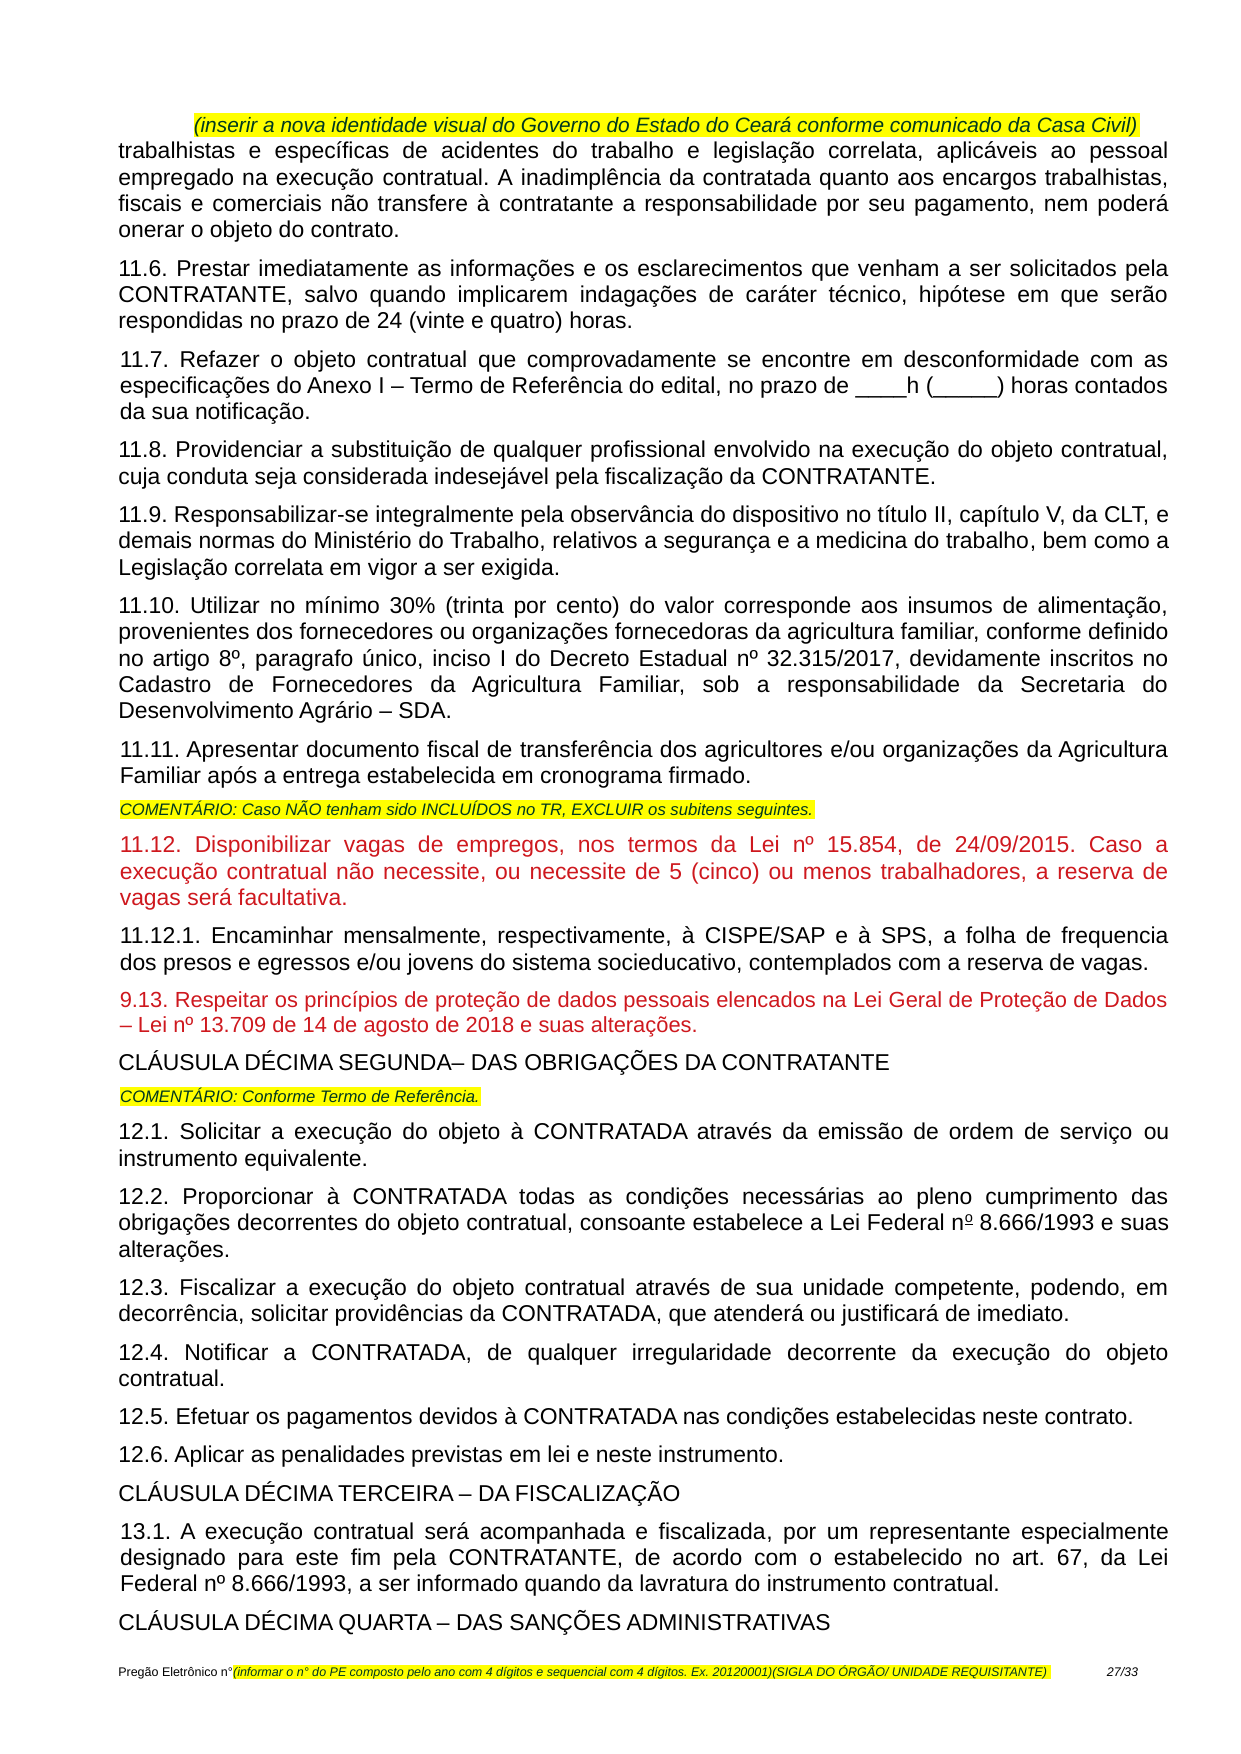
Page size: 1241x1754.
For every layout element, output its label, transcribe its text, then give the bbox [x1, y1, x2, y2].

text COMENTÁRIO: Caso NÃO tenham sido INCLUÍDOS no TR, EXCLUIR os subitens seguintes. [119, 800, 1169, 819]
text 11.11. Apresentar documento fiscal de transferência dos agricultores e/ou organizações da Agricultura Familiar após a entrega estabelecida em cronograma firmado. [119, 736, 1169, 788]
text 12.5. Efetuar os pagamentos devidos à CONTRATADA nas condições estabelecidas neste contrato. [118, 1403, 1169, 1429]
text 11.12. Disponibilizar vagas de empregos, nos termos da Lei nº 15.854, de 24/09/2015. Caso a execução contratual não necessite, ou necessite de 5 (cinco) ou menos trabalhadores, a reserva de vagas será facultativa. [119, 831, 1169, 910]
text 12.3. Fiscalizar a execução do objeto contratual através de sua unidade competente, podendo, em decorrência, solicitar providências da CONTRATADA, que atenderá ou justificará de imediato. [118, 1274, 1169, 1327]
text 12.1. Solicitar a execução do objeto à CONTRATADA através da emissão de ordem de serviço ou instrumento equivalente. [118, 1118, 1169, 1171]
text CLÁUSULA DÉCIMA SEGUNDA– DAS OBRIGAÇÕES DA CONTRATANTE [118, 1049, 1169, 1075]
text CLÁUSULA DÉCIMA QUARTA – DAS SANÇÕES ADMINISTRATIVAS [118, 1609, 1169, 1635]
text 11.9. Responsabilizar-se integralmente pela observância do dispositivo no título II, capítulo V, da CLT, e demais normas do Ministério do Trabalho, relativos a segurança e a medicina do trabalho, bem como a Legislação correlata em vigor a ser exigida. [118, 501, 1169, 580]
text 12.2. Proporcionar à CONTRATADA todas as condições necessárias ao pleno cumprimento das obrigações decorrentes do objeto contratual, consoante estabelece a Lei Federal no 8.666/1993 e suas alterações. [118, 1183, 1169, 1262]
text trabalhistas e específicas de acidentes do trabalho e legislação correlata, aplicáveis ao pessoal empregado na execução contratual. A inadimplência da contratada quanto aos encargos trabalhistas, fiscais e comerciais não transfere à contratante a responsabilidade por seu pagamento, nem poderá onerar o objeto do contrato. [118, 137, 1169, 243]
text 11.10. Utilizar no mínimo 30% (trinta por cento) do valor corresponde aos insumos de alimentação, provenientes dos fornecedores ou organizações fornecedoras da agricultura familiar, conforme definido no artigo 8º, paragrafo único, inciso I do Decreto Estadual nº 32.315/2017, devidamente inscritos no Cadastro de Fornecedores da Agricultura Familiar, sob a responsabilidade da Secretaria do Desenvolvimento Agrário – SDA. [118, 592, 1169, 724]
text COMENTÁRIO: Conforme Termo de Referência. [120, 1087, 1169, 1106]
text 11.7. Refazer o objeto contratual que comprovadamente se encontre em desconformidade com as especificações do Anexo I – Termo de Referência do edital, no prazo de ____h (_____) horas contados da sua notificação. [119, 346, 1169, 424]
text 9.13. Respeitar os princípios de proteção de dados pessoais elencados na Lei Geral de Proteção de Dados – Lei nº 13.709 de 14 de agosto de 2018 e suas alterações. [119, 987, 1169, 1037]
text 12.4. Notificar a CONTRATADA, de qualquer irregularidade decorrente da execução do objeto contratual. [118, 1338, 1169, 1391]
text 12.6. Aplicar as penalidades previstas em lei e neste instrumento. [118, 1441, 1169, 1468]
text 11.12.1. Encaminhar mensalmente, respectivamente, à CISPE/SAP e à SPS, a folha de frequencia dos presos e egressos e/ou jovens do sistema socieducativo, contemplados com a reserva de vagas. [119, 922, 1169, 975]
text 11.8. Providenciar a substituição de qualquer profissional envolvido na execução do objeto contratual, cuja conduta seja considerada indesejável pela fiscalização da CONTRATANTE. [118, 436, 1169, 489]
text CLÁUSULA DÉCIMA TERCEIRA – DA FISCALIZAÇÃO [118, 1479, 1169, 1506]
text 13.1. A execução contratual será acompanhada e fiscalizada, por um representante especialmente designado para este fim pela CONTRATANTE, de acordo com o estabelecido no art. 67, da Lei Federal nº 8.666/1993, a ser informado quando da lavratura do instrumento contratual. [120, 1518, 1169, 1597]
text 11.6. Prestar imediatamente as informações e os esclarecimentos que venham a ser solicitados pela CONTRATANTE, salvo quando implicarem indagações de caráter técnico, hipótese em que serão respondidas no prazo de 24 (vinte e quatro) horas. [118, 254, 1169, 334]
